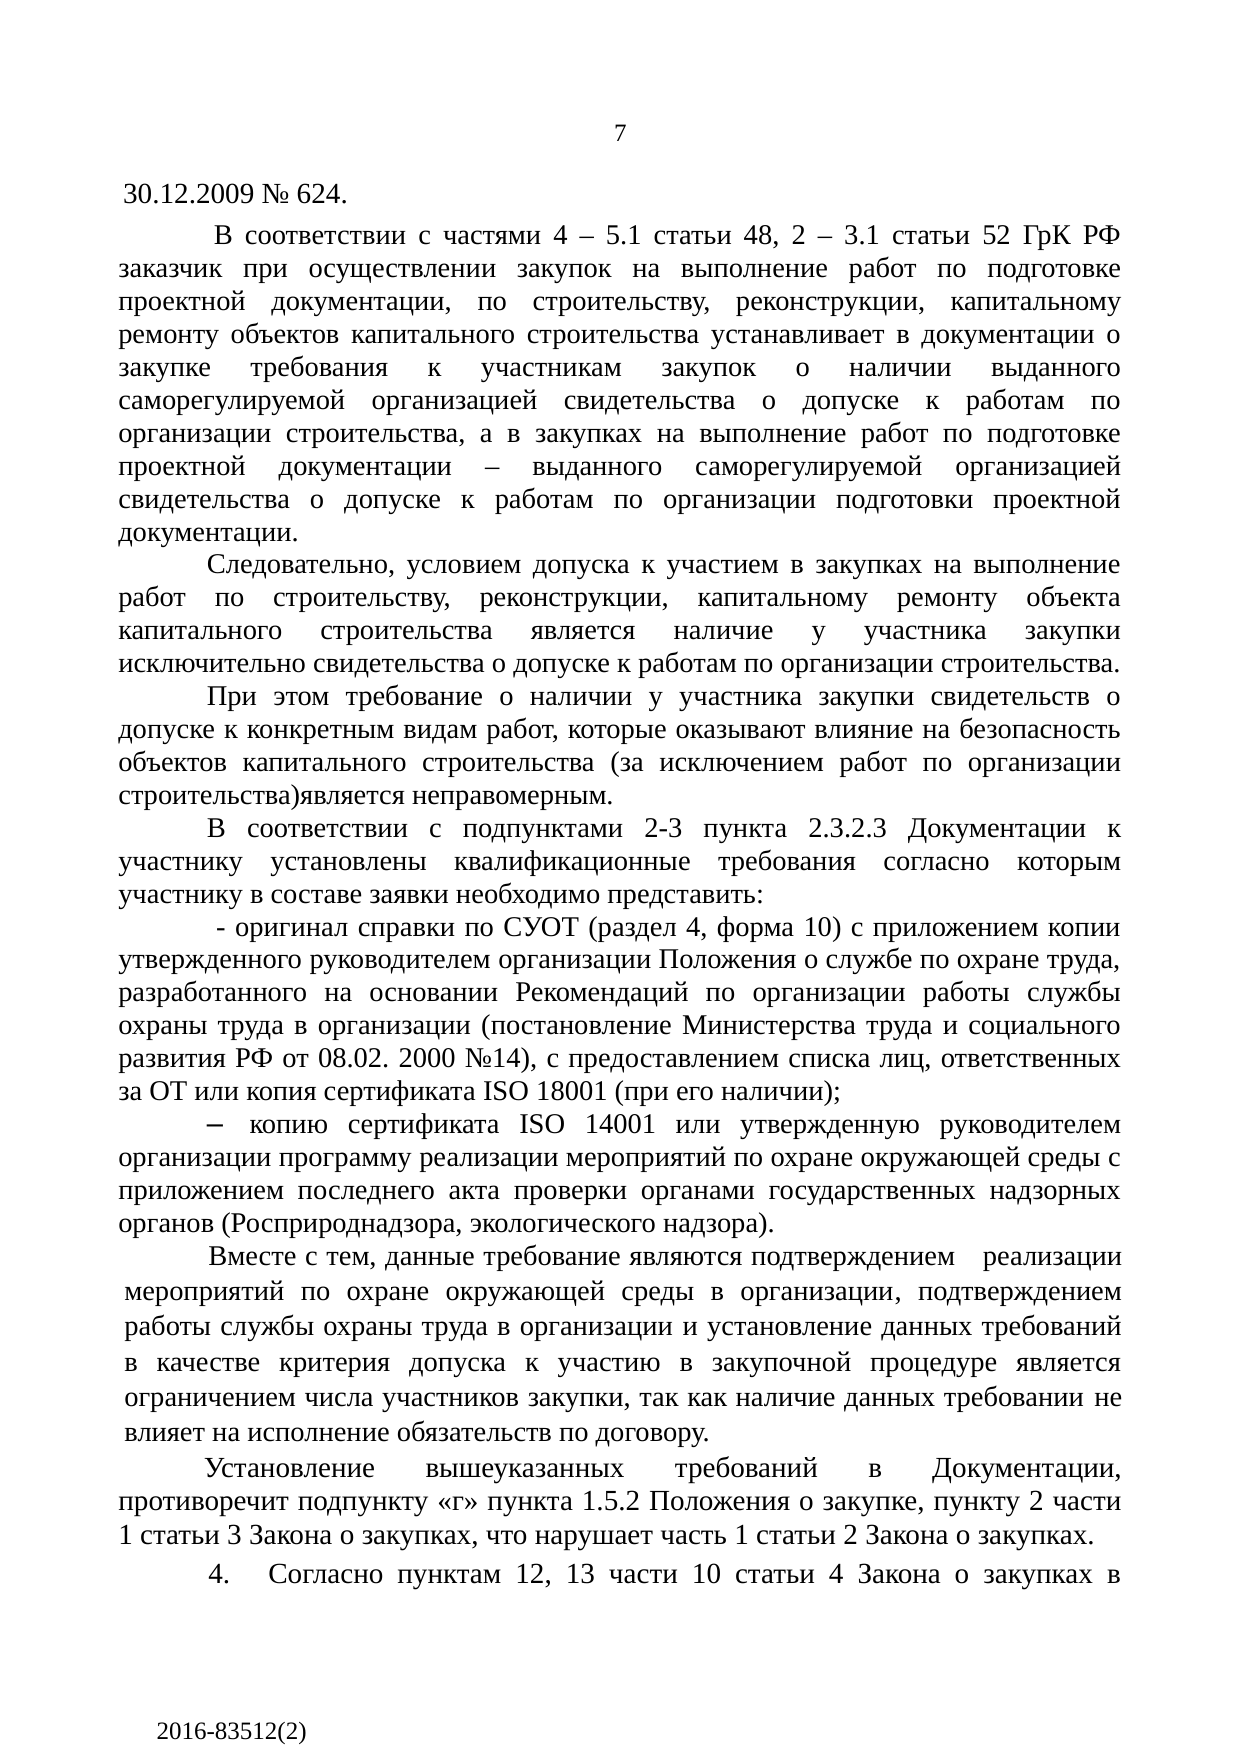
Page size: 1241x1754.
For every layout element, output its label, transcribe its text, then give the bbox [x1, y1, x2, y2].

text При этом требование о наличии у участника закупки свидетельств о допуске к конкретным видам работ, которые оказывают влияние на безопасность объектов капитального строительства (за исключением работ по организации строительства)является неправомерным. [118, 679, 1122, 811]
list Вместе с тем, данные требование являются подтверждением реализации мероприятий по охране окружающей среды в организации, подтверждением работы службы охраны труда в организации и установление данных требований в качестве критерия допуска к участию в закупочной процедуре является ограничением числа участников закупки, так как наличие данных требовании не влияет на исполнение обязательств по договору. [124, 1239, 1122, 1448]
list копию сертификата ISO 14001 или утвержденную руководителем организации программу реализации мероприятий по охране окружающей среды с приложением последнего акта проверки органами государственных надзорных органов (Росприроднадзора, экологического надзора). [118, 1107, 1122, 1239]
list Согласно пунктам 12, 13 части 10 статьи 4 Закона о закупках в [124, 1556, 1122, 1590]
text Установление вышеуказанных требований в Документации, противоречит подпункту «г» пункта 1.5.2 Положения о закупке, пункту 2 части 1 статьи 3 Закона о закупках, что нарушает часть 1 статьи 2 Закона о закупках. [118, 1450, 1122, 1551]
text - оригинал справки по СУОТ (раздел 4, форма 10) с приложением копии утвержденного руководителем организации Положения о службе по охране труда, разработанного на основании Рекомендаций по организации работы службы охраны труда в организации (постановление Министерства труда и социального развития РФ от 08.02. 2000 №14), с предоставлением списка лиц, ответственных за ОТ или копия сертификата ISO 18001 (при его наличии); [118, 909, 1122, 1107]
text В соответствии с частями 4 – 5.1 статьи 48, 2 – 3.1 статьи 52 ГрК РФ заказчик при осуществлении закупок на выполнение работ по подготовке проектной документации, по строительству, реконструкции, капитальному ремонту объектов капитального строительства устанавливает в документации о закупке требования к участникам закупок о наличии выданного саморегулируемой организацией свидетельства о допуске к работам по организации строительства, а в закупках на выполнение работ по подготовке проектной документации – выданного саморегулируемой организацией свидетельства о допуске к работам по организации подготовки проектной документации. [118, 218, 1122, 547]
list 30.12.2009 № 624. [123, 176, 1122, 210]
text В соответствии с подпунктами 2-3 пункта 2.3.2.3 Документации к участнику установлены квалификационные требования согласно которым участнику в составе заявки необходимо представить: [118, 811, 1122, 909]
text Следовательно, условием допуска к участием в закупках на выполнение работ по строительству, реконструкции, капитальному ремонту объекта капитального строительства является наличие у участника закупки исключительно свидетельства о допуске к работам по организации строительства. [118, 547, 1122, 679]
